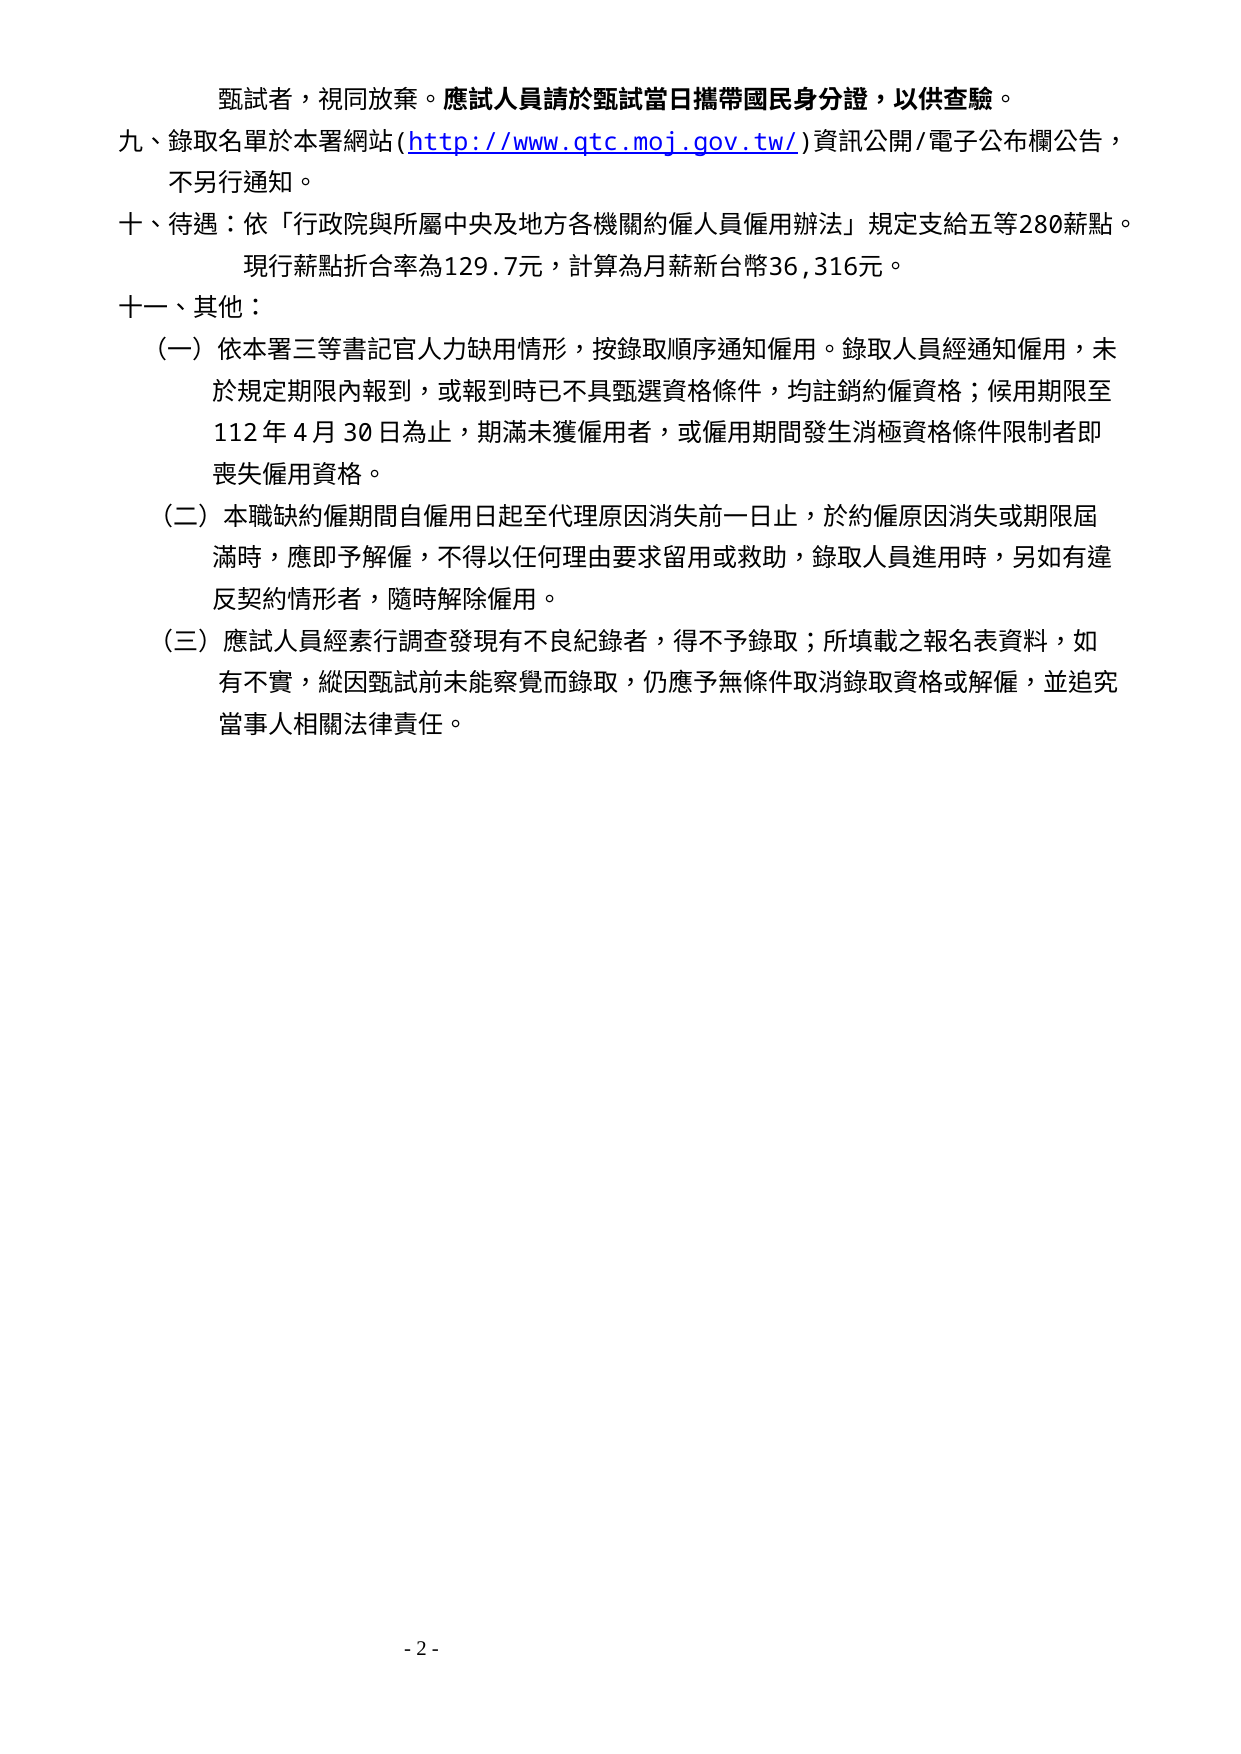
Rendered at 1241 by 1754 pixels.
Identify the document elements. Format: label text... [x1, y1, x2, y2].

text （一）依本署三等書記官人力缺用情形，按錄取順序通知僱用。錄取人員經通知僱用，未於規定期限內報到，或報到時已不具甄選資格條件，均註銷約僱資格；候用期限至112年4月30日為止，期滿未獲僱用者，或僱用期間發生消極資格條件限制者即喪失僱用資格。 [142, 325, 1122, 492]
text 十一、其他： [118, 283, 1122, 325]
text （二）本職缺約僱期間自僱用日起至代理原因消失前一日止，於約僱原因消失或期限屆滿時，應即予解僱，不得以任何理由要求留用或救助，錄取人員進用時，另如有違反契約情形者，隨時解除僱用。 [118, 492, 1122, 617]
text 甄試者，視同放棄。應試人員請於甄試當日攜帶國民身分證，以供查驗。 [118, 75, 1122, 117]
text 十、待遇：依「行政院與所屬中央及地方各機關約僱人員僱用辦法」規定支給五等280薪點。現行薪點折合率為129.7元，計算為月薪新台幣36,316元。 [118, 200, 1122, 283]
text （三）應試人員經素行調查發現有不良紀錄者，得不予錄取；所填載之報名表資料，如有不實，縱因甄試前未能察覺而錄取，仍應予無條件取消錄取資格或解僱，並追究當事人相關法律責任。 [118, 617, 1122, 742]
text 九、錄取名單於本署網站(http://www.qtc.moj.gov.tw/)資訊公開/電子公布欄公告，不另行通知。 [118, 117, 1122, 200]
